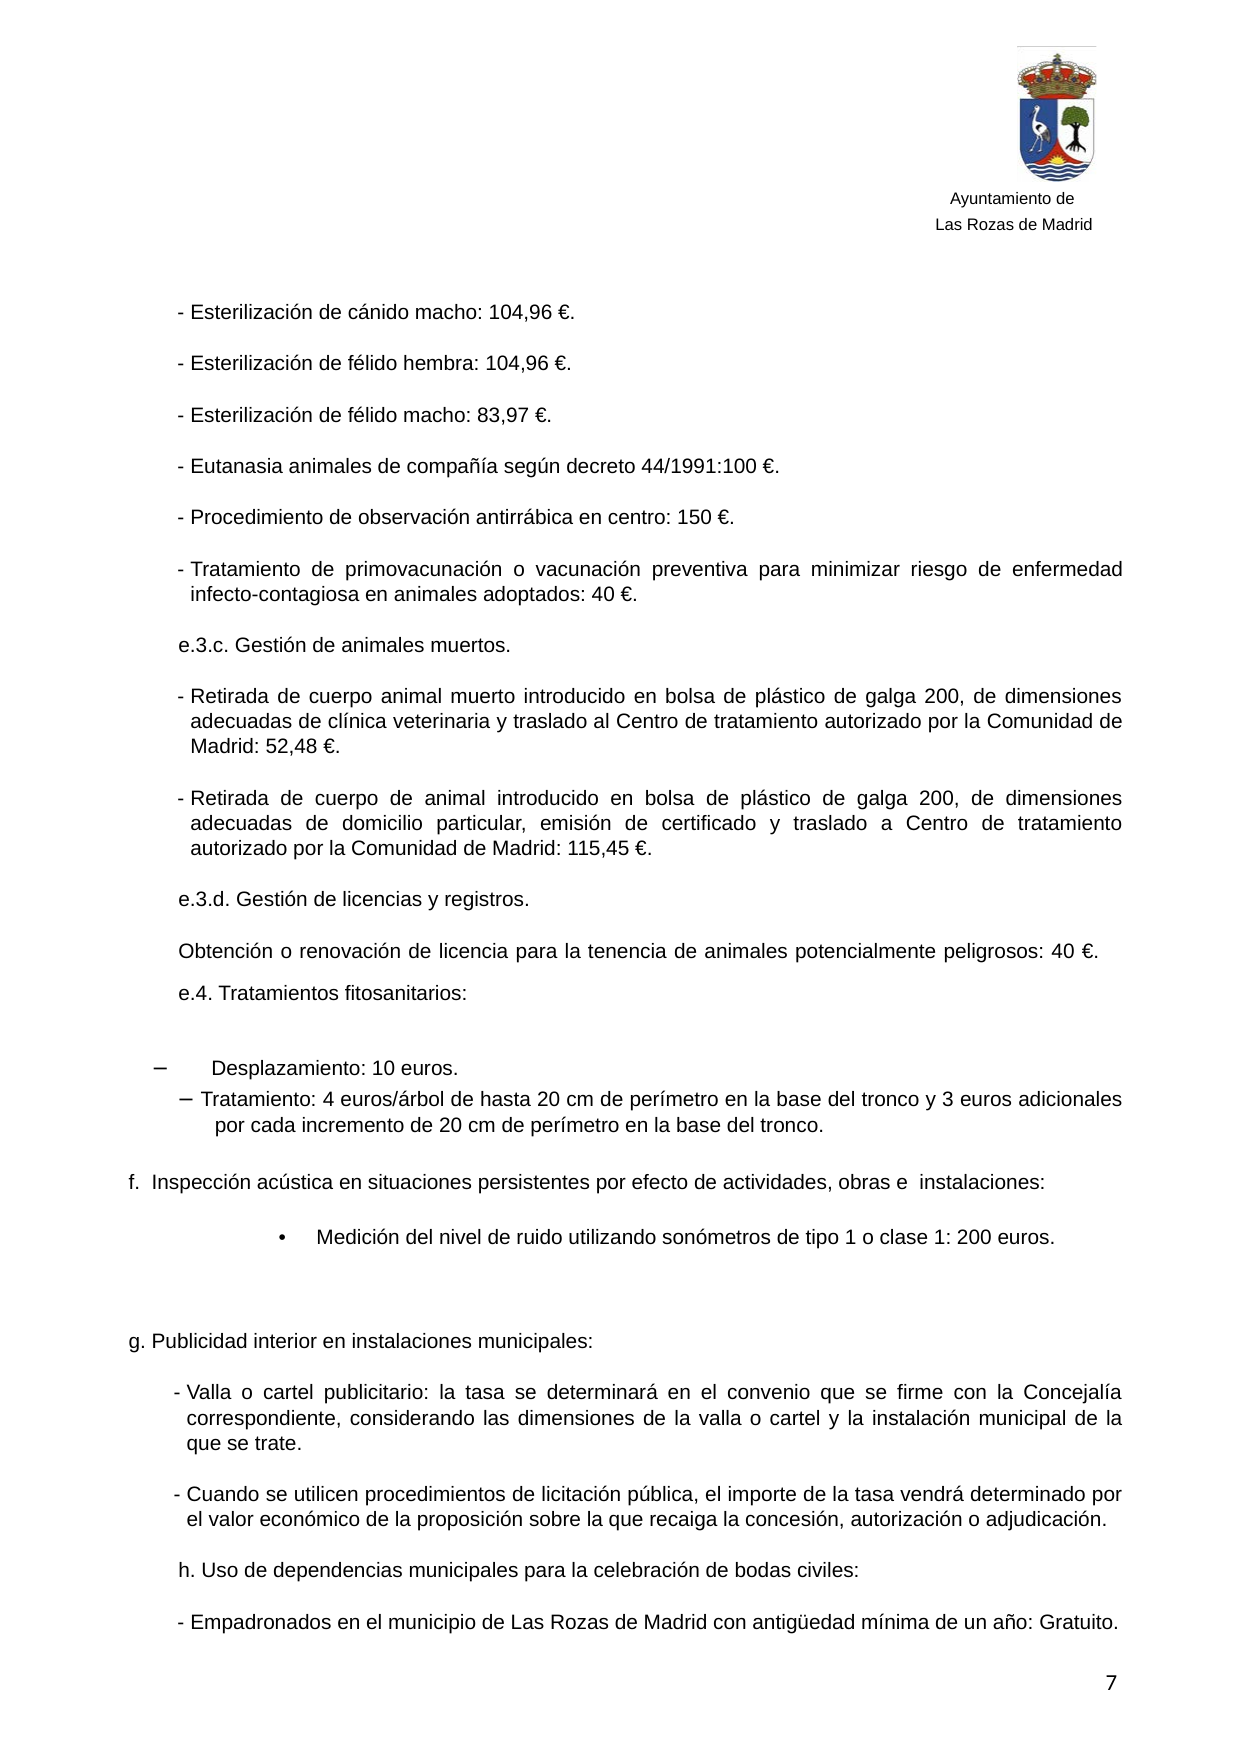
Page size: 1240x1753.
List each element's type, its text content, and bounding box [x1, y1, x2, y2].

text Obtención o renovación de licencia para la tenencia de animales potencialmente peligrosos: 40 €. e.4. Tratamientos fitosanitarios: [178, 938, 1100, 1005]
list Retirada de cuerpo animal muerto introducido en bolsa de plástico de galga 200, de dimensiones adecuadas de clínica veterinaria y traslado al Centro de tratamiento autorizado por la Comunidad de Madrid: 52,48 €. [177, 684, 1124, 758]
text h. Uso de dependencias municipales para la celebración de bodas civiles: [178, 1558, 1124, 1582]
list Cuando se utilicen procedimientos de licitación pública, el importe de la tasa vendrá determinado por el valor económico de la proposición sobre la que recaiga la concesión, autorización o adjudicación. [173, 1482, 1124, 1531]
list Esterilización de félido hembra: 104,96 €. [177, 351, 1124, 375]
list Procedimiento de observación antirrábica en centro: 150 €. [177, 505, 1124, 529]
list Empadronados en el municipio de Las Rozas de Madrid con antigüedad mínima de un año: Gratuito. [177, 1609, 1124, 1633]
list Esterilización de cánido macho: 104,96 €. [177, 300, 1124, 324]
list Esterilización de félido macho: 83,97 €. [177, 403, 1124, 427]
list Tratamiento de primovacunación o vacunación preventiva para minimizar riesgo de enfermedad infecto-contagiosa en animales adoptados: 40 €. [177, 556, 1124, 606]
list Publicidad interior en instalaciones municipales: [128, 1329, 1124, 1353]
text − Tratamiento: 4 euros/árbol de hasta 20 cm de perímetro en la base del tronco y 3 euros adicionales por cada incremento de 20 cm de perímetro en la base del tronco. [177, 1084, 1124, 1137]
text • Medición del nivel de ruido utilizando sonómetros de tipo 1 o clase 1: 200 euros. [151, 1222, 1124, 1250]
list Valla o cartel publicitario: la tasa se determinará en el convenio que se firme con la Concejalía correspondiente, considerando las dimensiones de la valla o cartel y la instalación municipal de la que se trate. [173, 1380, 1124, 1454]
text e.3.d. Gestión de licencias y registros. [178, 887, 1124, 911]
list Inspección acústica en situaciones persistentes por efecto de actividades, obras e instalaciones: [128, 1169, 1124, 1193]
text − Desplazamiento: 10 euros. [151, 1053, 1124, 1082]
list Retirada de cuerpo de animal introducido en bolsa de plástico de galga 200, de dimensiones adecuadas de domicilio particular, emisión de certificado y traslado a Centro de tratamiento autorizado por la Comunidad de Madrid: 115,45 €. [177, 786, 1124, 860]
list Eutanasia animales de compañía según decreto 44/1991:100 €. [177, 454, 1124, 478]
text e.3.c. Gestión de animales muertos. [178, 633, 1124, 657]
